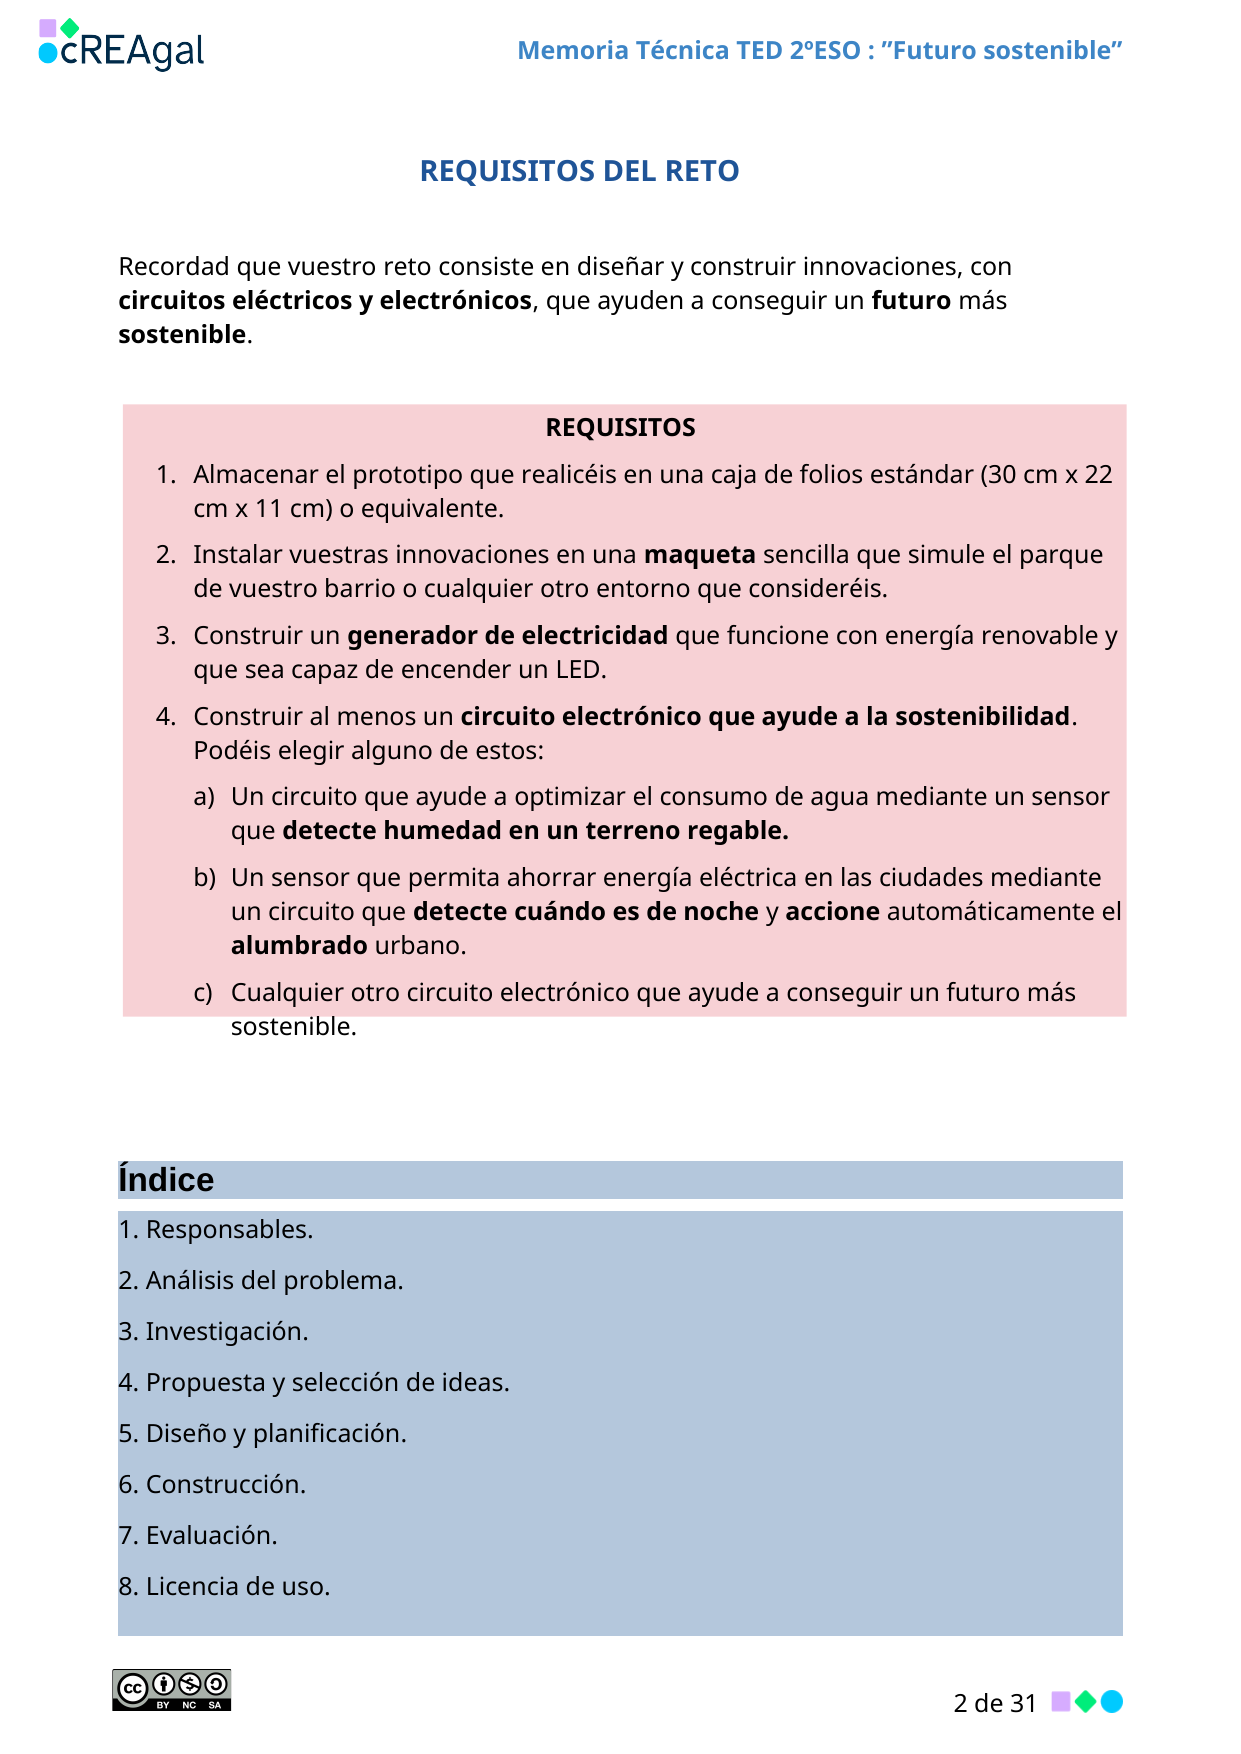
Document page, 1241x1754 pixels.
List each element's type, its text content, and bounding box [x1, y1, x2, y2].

list Construir un generador de electricidad que funcione con energía renovable y que sea capaz de encender un LED. [156, 618, 1123, 686]
list Instalar vuestras innovaciones en una maqueta sencilla que simule el parque de vuestro barrio o cualquier otro entorno que consideréis. [156, 537, 1123, 605]
text 5. Diseño y planificación. [118, 1416, 1123, 1450]
picture [38, 18, 204, 70]
text 6. Construcción. [118, 1467, 1123, 1501]
text 8. Licencia de uso. [118, 1569, 1123, 1603]
text REQUISITOS [118, 410, 1123, 444]
picture [1116, 1707, 1123, 1713]
list Almacenar el prototipo que realicéis en una caja de folios estándar (30 cm x 22 cm x 11 cm) o equivalente. [156, 456, 1123, 524]
list Cualquier otro circuito electrónico que ayude a conseguir un futuro más sostenible. [193, 974, 1123, 1042]
text REQUISITOS DEL RETO [118, 150, 1041, 189]
text Recordad que vuestro reto consiste en diseñar y construir innovaciones, con circuitos eléctricos y electrónicos, que ayuden a conseguir un futuro más sostenible. [118, 249, 1123, 351]
list Un circuito que ayude a optimizar el consumo de agua mediante un sensor que detecte humedad en un terreno regable. [193, 779, 1123, 847]
text 2. Análisis del problema. [118, 1262, 1123, 1297]
subtitle Índice [118, 1161, 1123, 1199]
text 3. Investigación. [118, 1313, 1123, 1348]
list Un sensor que permita ahorrar energía eléctrica en las ciudades mediante un circuito que detecte cuándo es de noche y accione automáticamente el alumbrado urbano. [193, 859, 1123, 962]
text 7. Evaluación. [118, 1518, 1123, 1552]
text 4. Propuesta y selección de ideas. [118, 1364, 1123, 1399]
picture [1051, 1690, 1108, 1713]
list Construir al menos un circuito electrónico que ayude a la sostenibilidad. Podéis elegir alguno de estos: [156, 698, 1123, 766]
picture [112, 1669, 232, 1711]
text 1. Responsables. [118, 1211, 1123, 1246]
